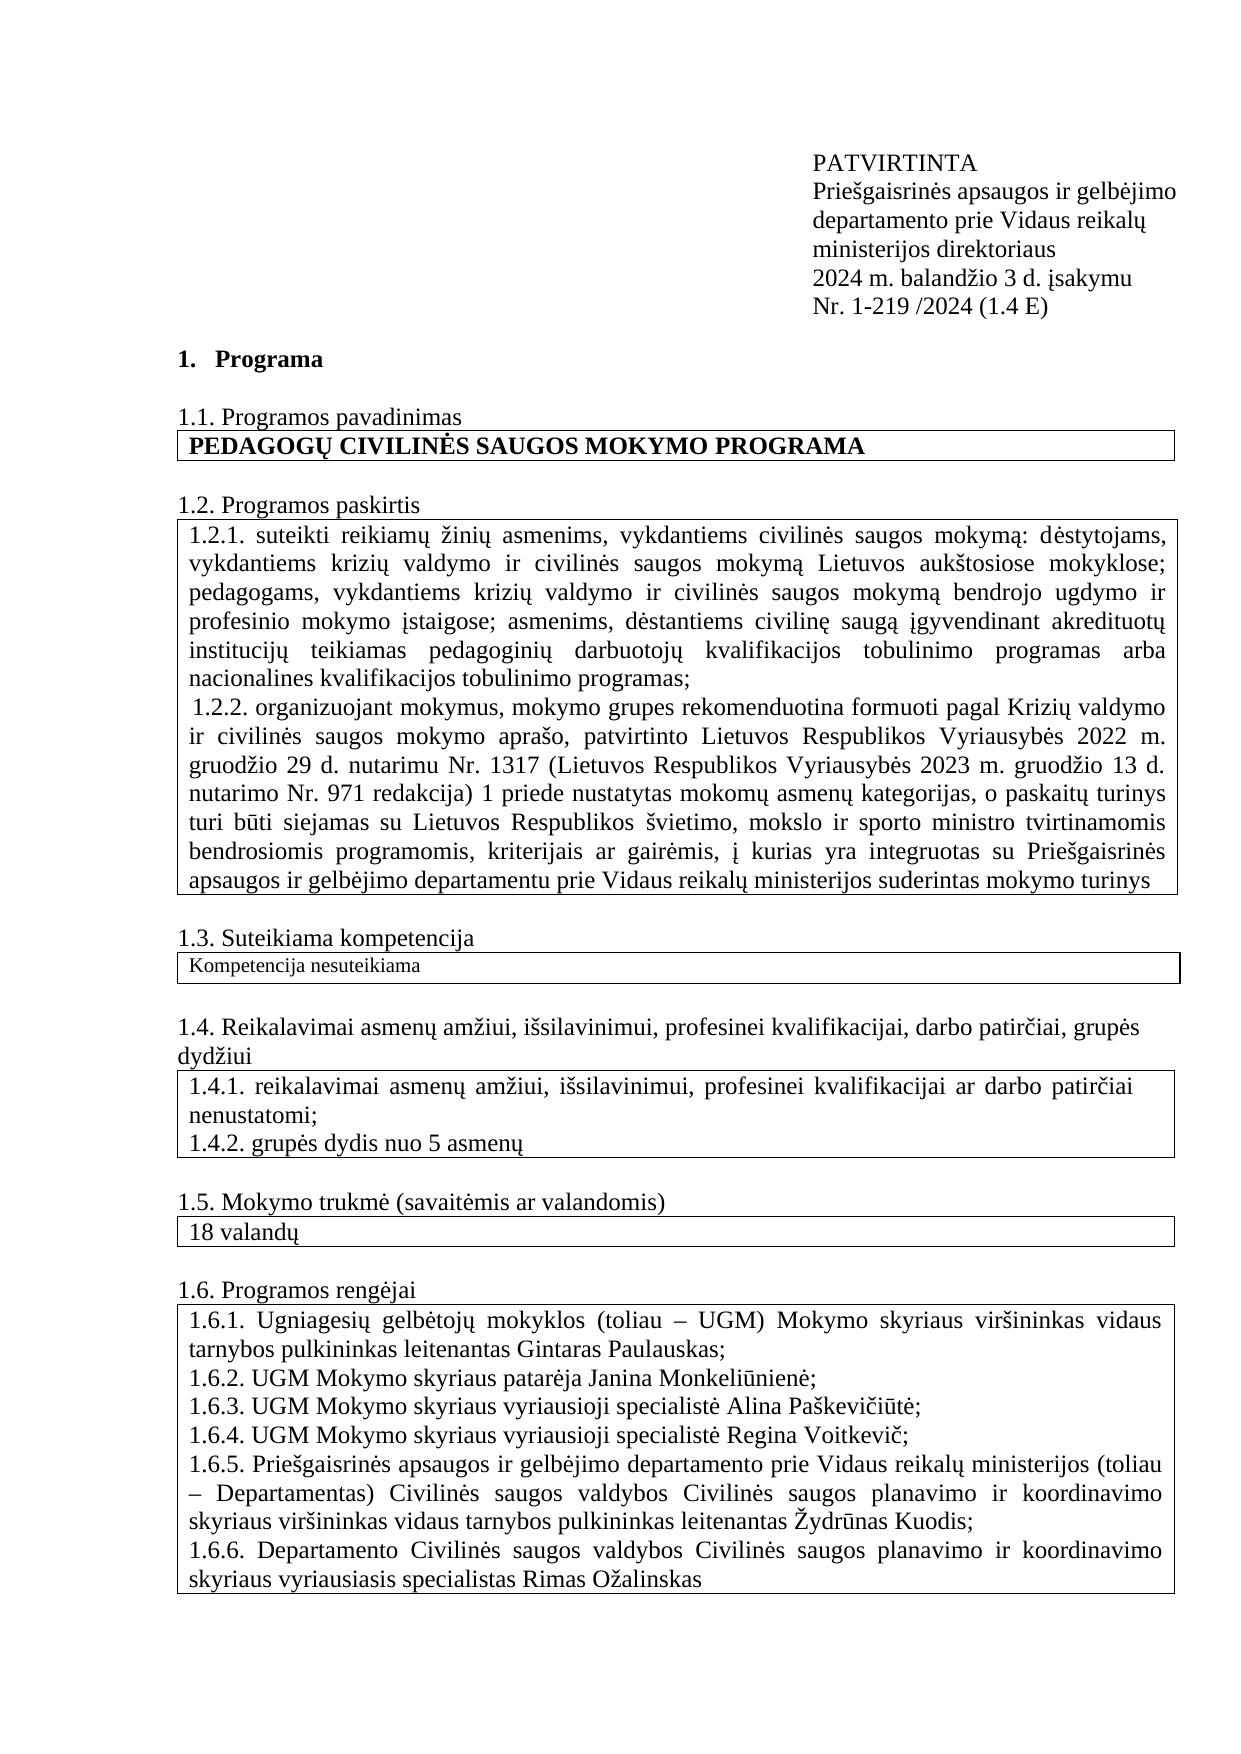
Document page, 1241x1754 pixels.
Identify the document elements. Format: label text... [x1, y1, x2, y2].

table_header 1.2.1. suteikti reikiamų žinių asmenims, vykdantiems civilinės saugos mokymą: dėstytojams, vykdantiems krizių valdymo ir civilinės saugos mokymą Lietuvos aukštosiose mokyklose; pedagogams, vykdantiems krizių valdymo ir civilinės saugos mokymą bendrojo ugdymo ir profesinio mokymo įstaigose; asmenims, dėstantiems civilinę saugą įgyvendinant akredituotų institucijų teikiamas pedagoginių darbuotojų kvalifikacijos tobulinimo programas arba nacionalines kvalifikacijos tobulinimo programas; 1.2.2. organizuojant mokymus, mokymo grupes rekomenduotina formuoti pagal Krizių valdymo ir civilinės saugos mokymo aprašo, patvirtinto Lietuvos Respublikos Vyriausybės 2022 m. gruodžio 29 d. nutarimu Nr. 1317 (Lietuvos Respublikos Vyriausybės 2023 m. gruodžio 13 d. nutarimo Nr. 971 redakcija) 1 priede nustatytas mokomų asmenų kategorijas, o paskaitų turinys turi būti siejamas su Lietuvos Respublikos švietimo, mokslo ir sporto ministro tvirtinamomis bendrosiomis programomis, kriterijais ar gairėmis, į kurias yra integruotas su Priešgaisrinės apsaugos ir gelbėjimo departamentu prie Vidaus reikalų ministerijos suderintas mokymo turinys [178, 520, 1177, 893]
table_header Pedagogų civilinės saugos mokymo programa [178, 431, 1174, 460]
text 1.2. Programos paskirtis [177, 490, 1152, 519]
table_header Kompetencija nesuteikiama [178, 953, 1179, 983]
table_header 1.6.1. Ugniagesių gelbėtojų mokyklos (toliau – UGM) Mokymo skyriaus viršininkas vidaus tarnybos pulkininkas leitenantas Gintaras Paulauskas; 1.6.2. UGM Mokymo skyriaus patarėja Janina Monkeliūnienė; 1.6.3. UGM Mokymo skyriaus vyriausioji specialistė Alina Paškevičiūtė; 1.6.4. UGM Mokymo skyriaus vyriausioji specialistė Regina Voitkevič; 1.6.5. Priešgaisrinės apsaugos ir gelbėjimo departamento prie Vidaus reikalų ministerijos (toliau – Departamentas) Civilinės saugos valdybos Civilinės saugos planavimo ir koordinavimo skyriaus viršininkas vidaus tarnybos pulkininkas leitenantas Žydrūnas Kuodis; 1.6.6. Departamento Civilinės saugos valdybos Civilinės saugos planavimo ir koordinavimo skyriaus vyriausiasis specialistas Rimas Ožalinskas [178, 1305, 1174, 1593]
text 1.3. Suteikiama kompetencija [177, 923, 1152, 952]
text 1.4. Reikalavimai asmenų amžiui, išsilavinimui, profesinei kvalifikacijai, darbo patirčiai, grupės dydžiui [177, 1012, 1152, 1070]
table_header 1.4.1. reikalavimai asmenų amžiui, išsilavinimui, profesinei kvalifikacijai ar darbo patirčiai nenustatomi; 1.4.2. grupės dydis nuo 5 asmenų [178, 1071, 1174, 1157]
table_header 18 valandų [178, 1217, 1174, 1246]
text 1.5. Mokymo trukmė (savaitėmis ar valandomis) [177, 1187, 1152, 1216]
text Nr. 1-219 /2024 (1.4 E) [812, 291, 1181, 320]
text PATVIRTINTA [812, 148, 1181, 176]
text ministerijos direktoriaus [812, 234, 1181, 263]
text 2024 m. balandžio 3 d. įsakymu [812, 263, 1181, 291]
text Priešgaisrinės apsaugos ir gelbėjimo [812, 176, 1181, 205]
text 1. Programa [177, 344, 1171, 373]
text 1.1. Programos pavadinimas [177, 402, 1171, 430]
text 1.6. Programos rengėjai [177, 1275, 1152, 1304]
text departamento prie Vidaus reikalų [812, 205, 1181, 234]
